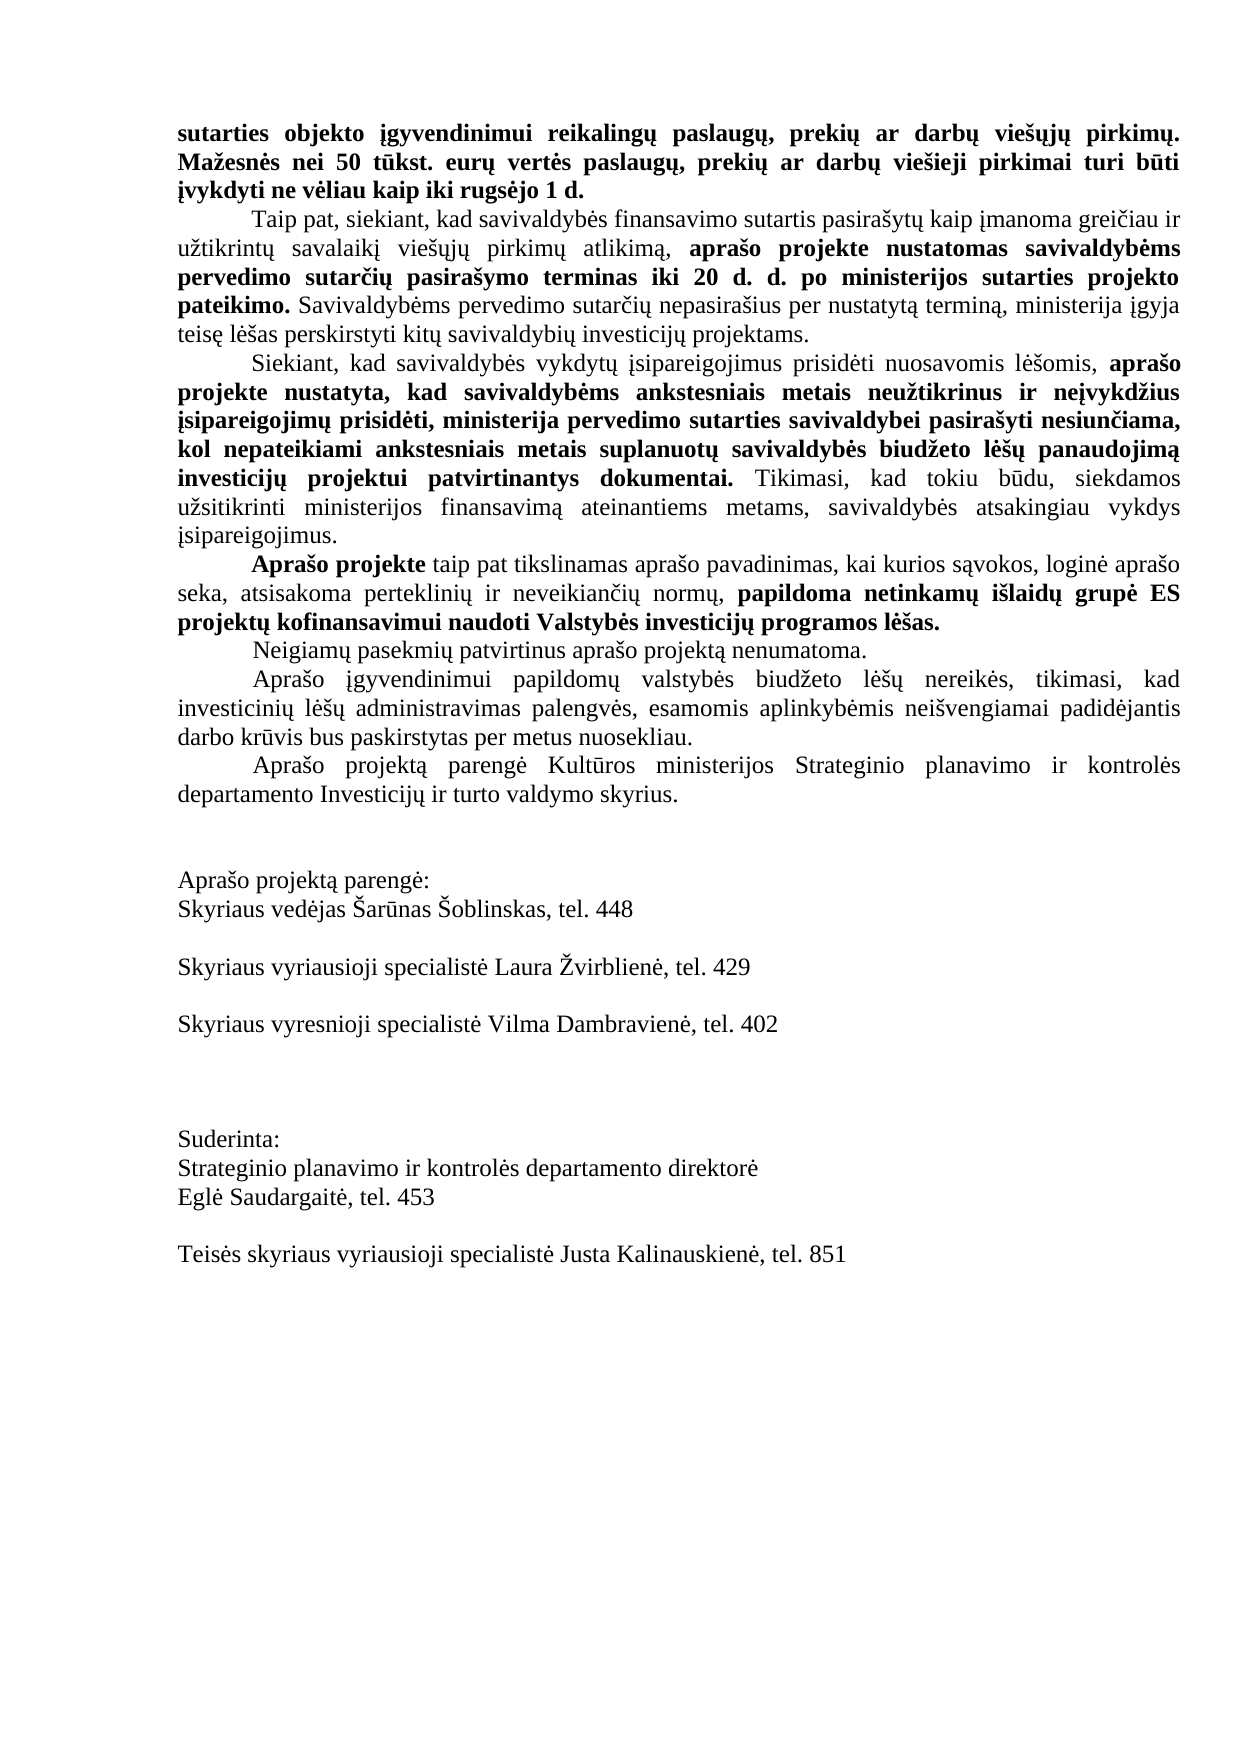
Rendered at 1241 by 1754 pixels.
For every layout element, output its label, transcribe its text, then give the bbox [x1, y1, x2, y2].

text Taip pat, siekiant, kad savivaldybės finansavimo sutartis pasirašytų kaip įmanoma greičiau ir užtikrintų savalaikį viešųjų pirkimų atlikimą, aprašo projekte nustatomas savivaldybėms pervedimo sutarčių pasirašymo terminas iki 20 d. d. po ministerijos sutarties projekto pateikimo. Savivaldybėms pervedimo sutarčių nepasirašius per nustatytą terminą, ministerija įgyja teisę lėšas perskirstyti kitų savivaldybių investicijų projektams. [177, 204, 1181, 348]
text Neigiamų pasekmių patvirtinus aprašo projektą nenumatoma. [177, 636, 1181, 664]
text Eglė Saudargaitė, tel. 453 [177, 1182, 1181, 1211]
text Teisės skyriaus vyriausioji specialistė Justa Kalinauskienė, tel. 851 [177, 1239, 1181, 1268]
text Skyriaus vyresnioji specialistė Vilma Dambravienė, tel. 402 [177, 1009, 1181, 1038]
text Aprašo projektą parengė Kultūros ministerijos Strateginio planavimo ir kontrolės departamento Investicijų ir turto valdymo skyrius. [177, 751, 1181, 808]
text Siekiant, kad savivaldybės vykdytų įsipareigojimus prisidėti nuosavomis lėšomis, aprašo projekte nustatyta, kad savivaldybėms ankstesniais metais neužtikrinus ir neįvykdžius įsipareigojimų prisidėti, ministerija pervedimo sutarties savivaldybei pasirašyti nesiunčiama, kol nepateikiami ankstesniais metais suplanuotų savivaldybės biudžeto lėšų panaudojimą investicijų projektui patvirtinantys dokumentai. Tikimasi, kad tokiu būdu, siekdamos užsitikrinti ministerijos finansavimą ateinantiems metams, savivaldybės atsakingiau vykdys įsipareigojimus. [177, 348, 1181, 549]
text Skyriaus vedėjas Šarūnas Šoblinskas, tel. 448 [177, 894, 1181, 923]
text Suderinta: [177, 1124, 1181, 1153]
text Aprašo projekte taip pat tikslinamas aprašo pavadinimas, kai kurios sąvokos, loginė aprašo seka, atsisakoma perteklinių ir neveikiančių normų, papildoma netinkamų išlaidų grupė ES projektų kofinansavimui naudoti Valstybės investicijų programos lėšas. [177, 549, 1181, 636]
text Strateginio planavimo ir kontrolės departamento direktorė [177, 1153, 1181, 1182]
text sutarties objekto įgyvendinimui reikalingų paslaugų, prekių ar darbų viešųjų pirkimų. Mažesnės nei 50 tūkst. eurų vertės paslaugų, prekių ar darbų viešieji pirkimai turi būti įvykdyti ne vėliau kaip iki rugsėjo 1 d. [177, 118, 1181, 204]
text Aprašo įgyvendinimui papildomų valstybės biudžeto lėšų nereikės, tikimasi, kad investicinių lėšų administravimas palengvės, esamomis aplinkybėmis neišvengiamai padidėjantis darbo krūvis bus paskirstytas per metus nuosekliau. [177, 664, 1181, 751]
text Aprašo projektą parengė: [177, 866, 1181, 894]
text Skyriaus vyriausioji specialistė Laura Žvirblienė, tel. 429 [177, 952, 1181, 981]
